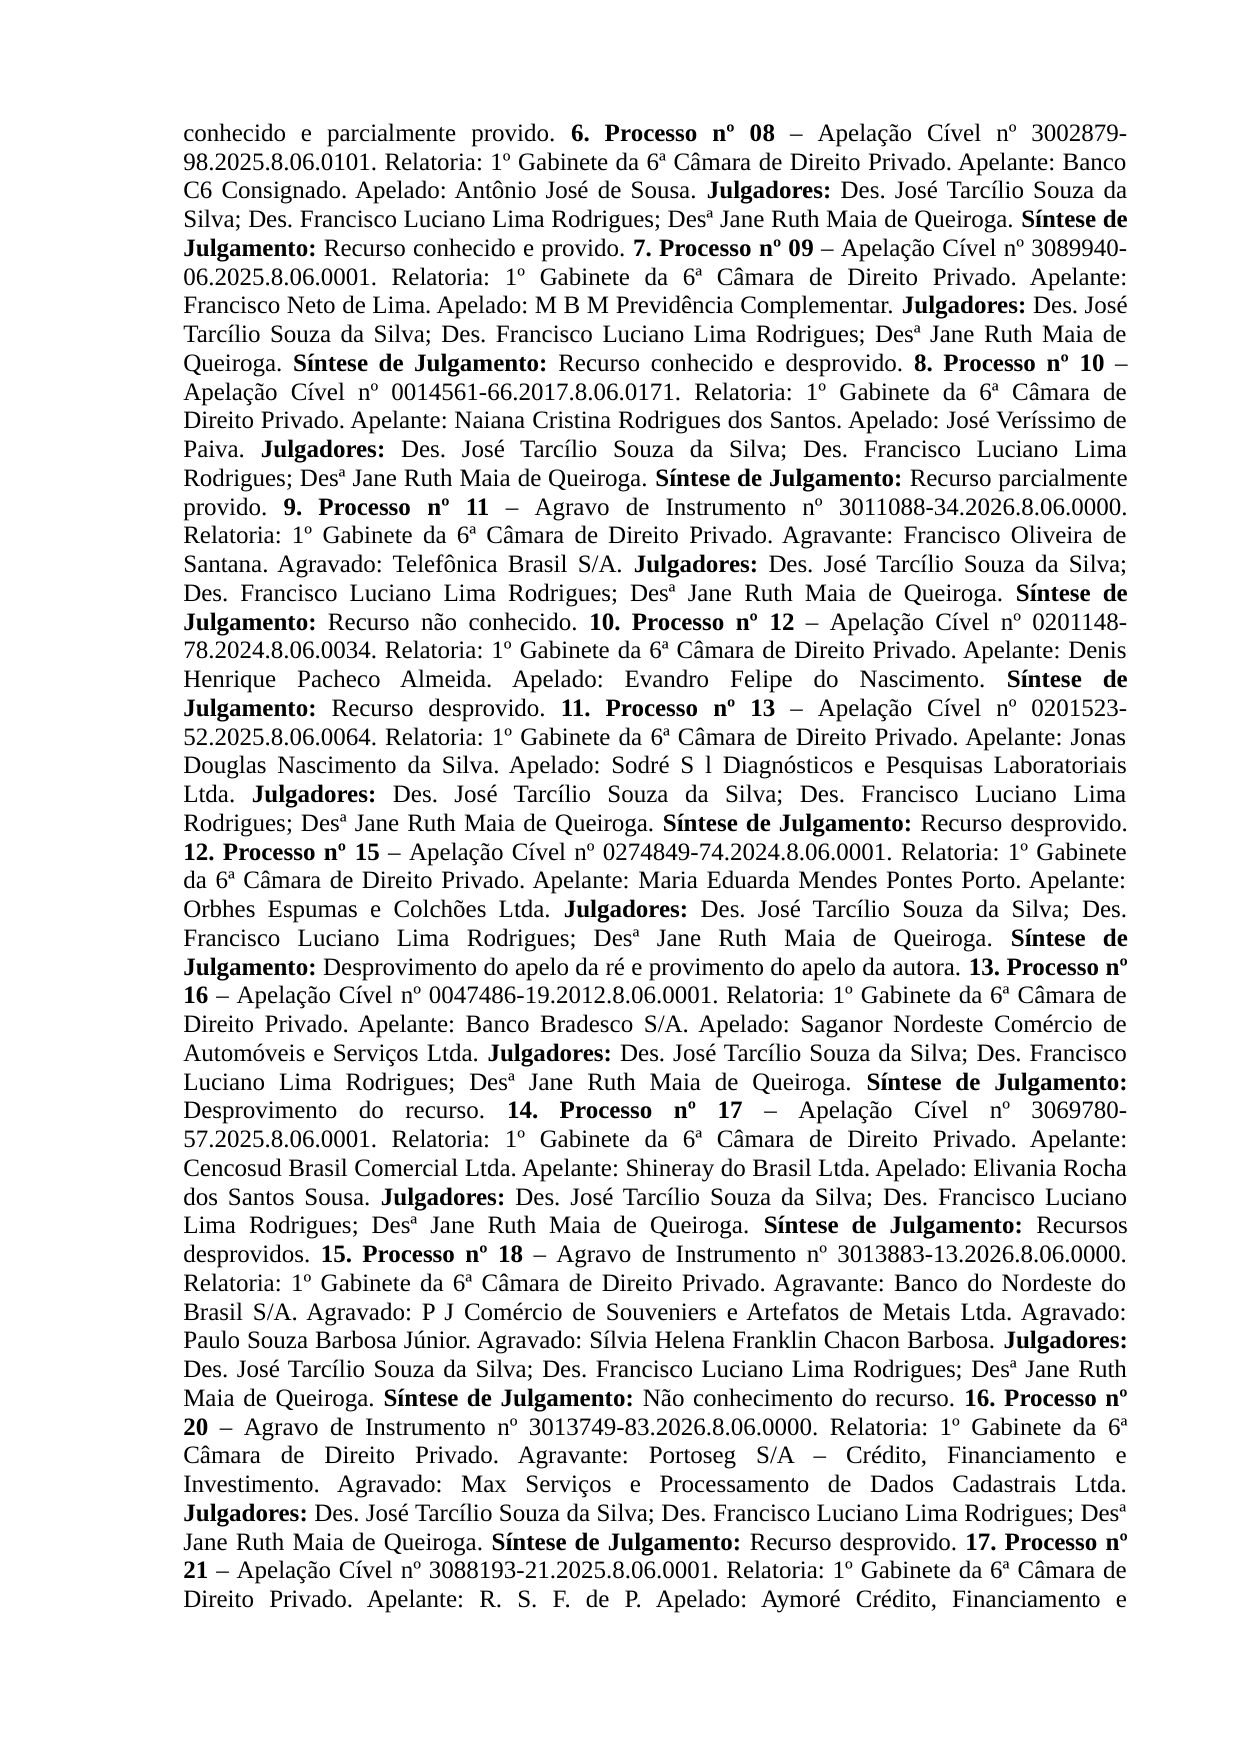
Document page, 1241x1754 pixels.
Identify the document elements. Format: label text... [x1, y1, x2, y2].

text conhecido e parcialmente provido. 6. Processo nº 08 – Apelação Cível nº 3002879-98.2025.8.06.0101. Relatoria: 1º Gabinete da 6ª Câmara de Direito Privado. Apelante: Banco C6 Consignado. Apelado: Antônio José de Sousa. Julgadores: Des. José Tarcílio Souza da Silva; Des. Francisco Luciano Lima Rodrigues; Desª Jane Ruth Maia de Queiroga. Síntese de Julgamento: Recurso conhecido e provido. 7. Processo nº 09 – Apelação Cível nº 3089940-06.2025.8.06.0001. Relatoria: 1º Gabinete da 6ª Câmara de Direito Privado. Apelante: Francisco Neto de Lima. Apelado: M B M Previdência Complementar. Julgadores: Des. José Tarcílio Souza da Silva; Des. Francisco Luciano Lima Rodrigues; Desª Jane Ruth Maia de Queiroga. Síntese de Julgamento: Recurso conhecido e desprovido. 8. Processo nº 10 – Apelação Cível nº 0014561-66.2017.8.06.0171. Relatoria: 1º Gabinete da 6ª Câmara de Direito Privado. Apelante: Naiana Cristina Rodrigues dos Santos. Apelado: José Veríssimo de Paiva. Julgadores: Des. José Tarcílio Souza da Silva; Des. Francisco Luciano Lima Rodrigues; Desª Jane Ruth Maia de Queiroga. Síntese de Julgamento: Recurso parcialmente provido. 9. Processo nº 11 – Agravo de Instrumento nº 3011088-34.2026.8.06.0000. Relatoria: 1º Gabinete da 6ª Câmara de Direito Privado. Agravante: Francisco Oliveira de Santana. Agravado: Telefônica Brasil S/A. Julgadores: Des. José Tarcílio Souza da Silva; Des. Francisco Luciano Lima Rodrigues; Desª Jane Ruth Maia de Queiroga. Síntese de Julgamento: Recurso não conhecido. 10. Processo nº 12 – Apelação Cível nº 0201148-78.2024.8.06.0034. Relatoria: 1º Gabinete da 6ª Câmara de Direito Privado. Apelante: Denis Henrique Pacheco Almeida. Apelado: Evandro Felipe do Nascimento. Síntese de Julgamento: Recurso desprovido. 11. Processo nº 13 – Apelação Cível nº 0201523-52.2025.8.06.0064. Relatoria: 1º Gabinete da 6ª Câmara de Direito Privado. Apelante: Jonas Douglas Nascimento da Silva. Apelado: Sodré S l Diagnósticos e Pesquisas Laboratoriais Ltda. Julgadores: Des. José Tarcílio Souza da Silva; Des. Francisco Luciano Lima Rodrigues; Desª Jane Ruth Maia de Queiroga. Síntese de Julgamento: Recurso desprovido. 12. Processo nº 15 – Apelação Cível nº 0274849-74.2024.8.06.0001. Relatoria: 1º Gabinete da 6ª Câmara de Direito Privado. Apelante: Maria Eduarda Mendes Pontes Porto. Apelante: Orbhes Espumas e Colchões Ltda. Julgadores: Des. José Tarcílio Souza da Silva; Des. Francisco Luciano Lima Rodrigues; Desª Jane Ruth Maia de Queiroga. Síntese de Julgamento: Desprovimento do apelo da ré e provimento do apelo da autora. 13. Processo nº 16 – Apelação Cível nº 0047486-19.2012.8.06.0001. Relatoria: 1º Gabinete da 6ª Câmara de Direito Privado. Apelante: Banco Bradesco S/A. Apelado: Saganor Nordeste Comércio de Automóveis e Serviços Ltda. Julgadores: Des. José Tarcílio Souza da Silva; Des. Francisco Luciano Lima Rodrigues; Desª Jane Ruth Maia de Queiroga. Síntese de Julgamento: Desprovimento do recurso. 14. Processo nº 17 – Apelação Cível nº 3069780-57.2025.8.06.0001. Relatoria: 1º Gabinete da 6ª Câmara de Direito Privado. Apelante: Cencosud Brasil Comercial Ltda. Apelante: Shineray do Brasil Ltda. Apelado: Elivania Rocha dos Santos Sousa. Julgadores: Des. José Tarcílio Souza da Silva; Des. Francisco Luciano Lima Rodrigues; Desª Jane Ruth Maia de Queiroga. Síntese de Julgamento: Recursos desprovidos. 15. Processo nº 18 – Agravo de Instrumento nº 3013883-13.2026.8.06.0000. Relatoria: 1º Gabinete da 6ª Câmara de Direito Privado. Agravante: Banco do Nordeste do Brasil S/A. Agravado: P J Comércio de Souveniers e Artefatos de Metais Ltda. Agravado: Paulo Souza Barbosa Júnior. Agravado: Sílvia Helena Franklin Chacon Barbosa. Julgadores: Des. José Tarcílio Souza da Silva; Des. Francisco Luciano Lima Rodrigues; Desª Jane Ruth Maia de Queiroga. Síntese de Julgamento: Não conhecimento do recurso. 16. Processo nº 20 – Agravo de Instrumento nº 3013749-83.2026.8.06.0000. Relatoria: 1º Gabinete da 6ª Câmara de Direito Privado. Agravante: Portoseg S/A – Crédito, Financiamento e Investimento. Agravado: Max Serviços e Processamento de Dados Cadastrais Ltda. Julgadores: Des. José Tarcílio Souza da Silva; Des. Francisco Luciano Lima Rodrigues; Desª Jane Ruth Maia de Queiroga. Síntese de Julgamento: Recurso desprovido. 17. Processo nº 21 – Apelação Cível nº 3088193-21.2025.8.06.0001. Relatoria: 1º Gabinete da 6ª Câmara de Direito Privado. Apelante: R. S. F. de P. Apelado: Aymoré Crédito, Financiamento e [183, 118, 1128, 1613]
